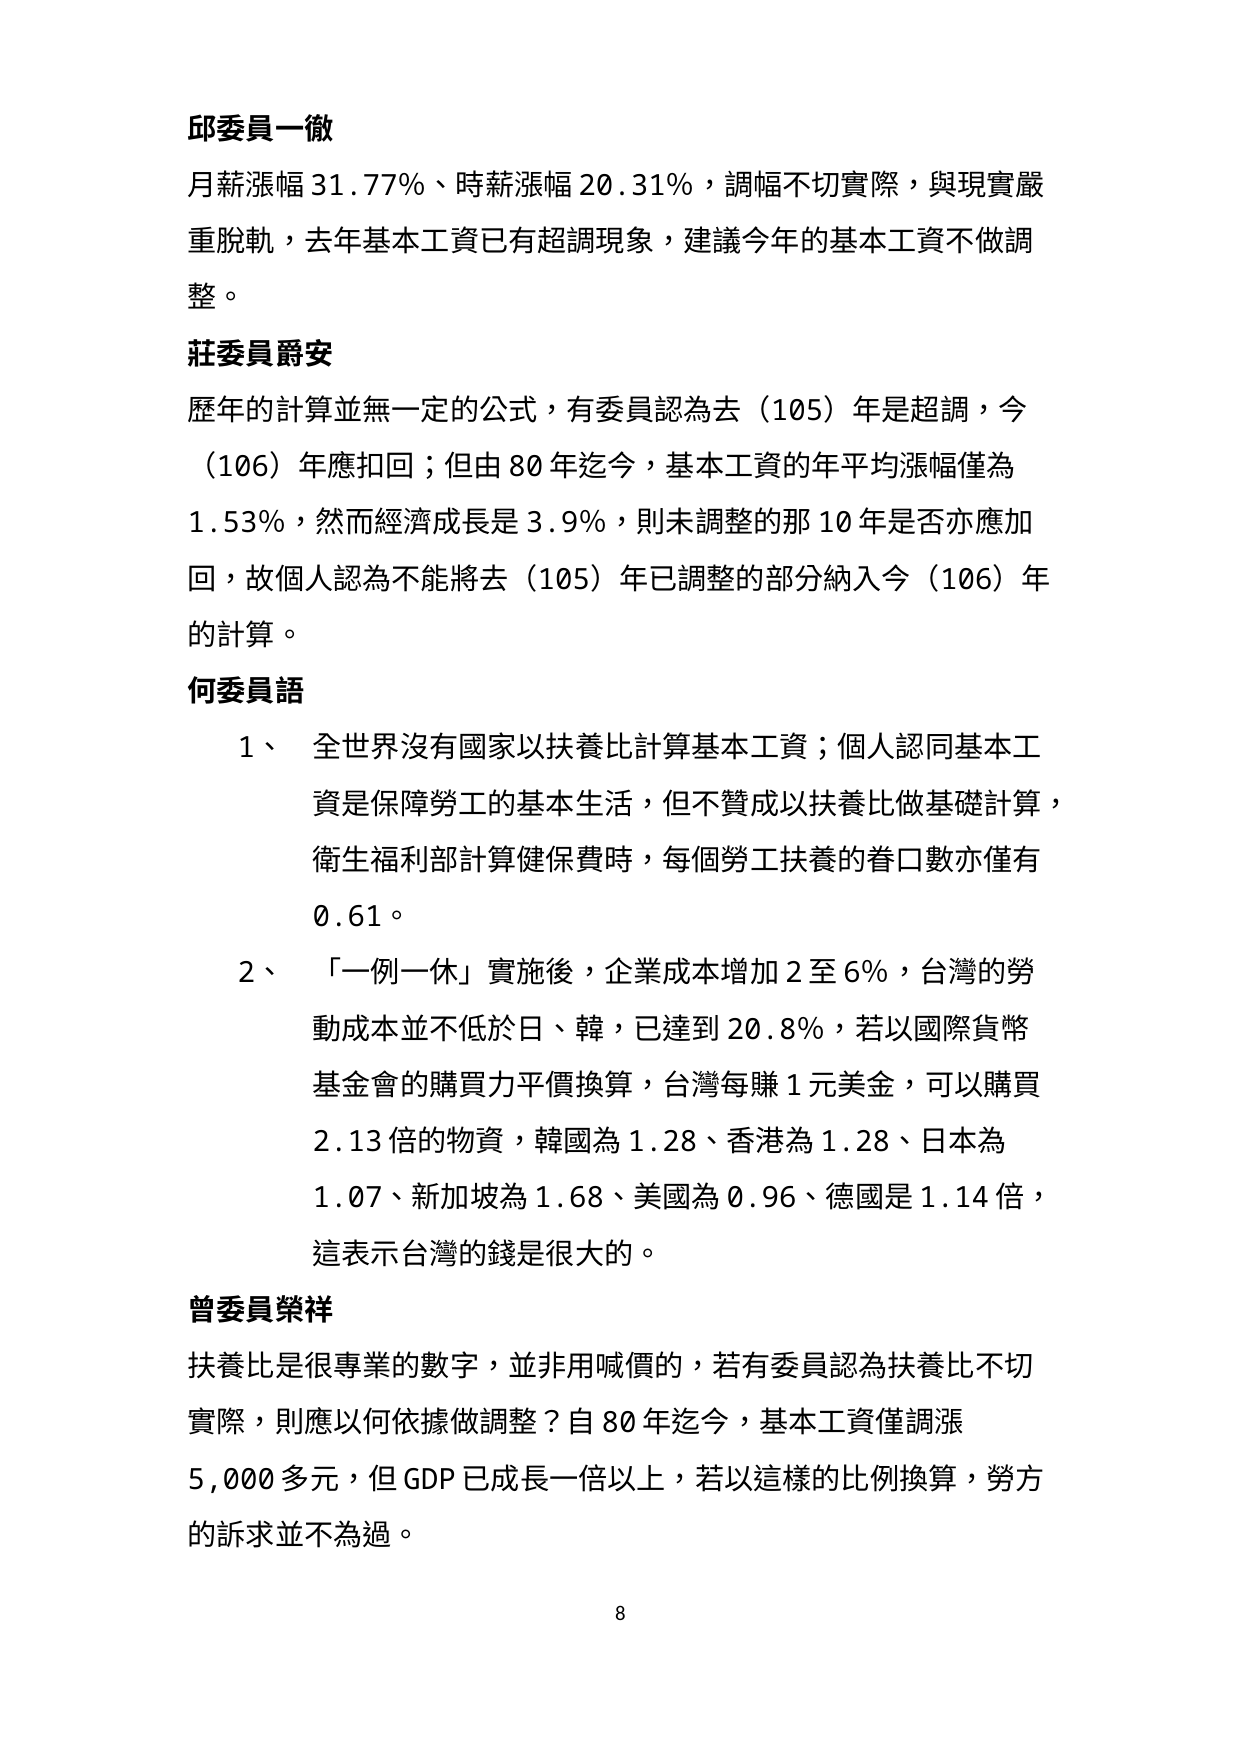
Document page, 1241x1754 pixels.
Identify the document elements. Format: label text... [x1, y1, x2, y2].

text 邱委員一徹 [187, 94, 1053, 150]
text 莊委員爵安 [187, 319, 1053, 375]
text 曾委員榮祥 [187, 1275, 1053, 1332]
list 全世界沒有國家以扶養比計算基本工資；個人認同基本工資是保障勞工的基本生活，但不贊成以扶養比做基礎計算，衛生福利部計算健保費時，每個勞工扶養的眷口數亦僅有0.61。 [237, 713, 1053, 938]
text 月薪漲幅31.77％、時薪漲幅20.31％，調幅不切實際，與現實嚴重脫軌，去年基本工資已有超調現象，建議今年的基本工資不做調整。 [187, 150, 1053, 319]
text 扶養比是很專業的數字，並非用喊價的，若有委員認為扶養比不切實際，則應以何依據做調整？自80年迄今，基本工資僅調漲5,000多元，但GDP已成長一倍以上，若以這樣的比例換算，勞方的訴求並不為過。 [187, 1332, 1053, 1557]
text 何委員語 [187, 657, 1053, 713]
list 「一例一休」實施後，企業成本增加2至6％，台灣的勞動成本並不低於日、韓，已達到20.8％，若以國際貨幣基金會的購買力平價換算，台灣每賺1元美金，可以購買2.13倍的物資，韓國為1.28、香港為1.28、日本為1.07、新加坡為1.68、美國為0.96、德國是1.14倍，這表示台灣的錢是很大的。 [237, 938, 1053, 1275]
text 歷年的計算並無一定的公式，有委員認為去（105）年是超調，今（106）年應扣回；但由80年迄今，基本工資的年平均漲幅僅為1.53％，然而經濟成長是3.9％，則未調整的那10年是否亦應加回，故個人認為不能將去（105）年已調整的部分納入今（106）年的計算。 [187, 375, 1053, 657]
